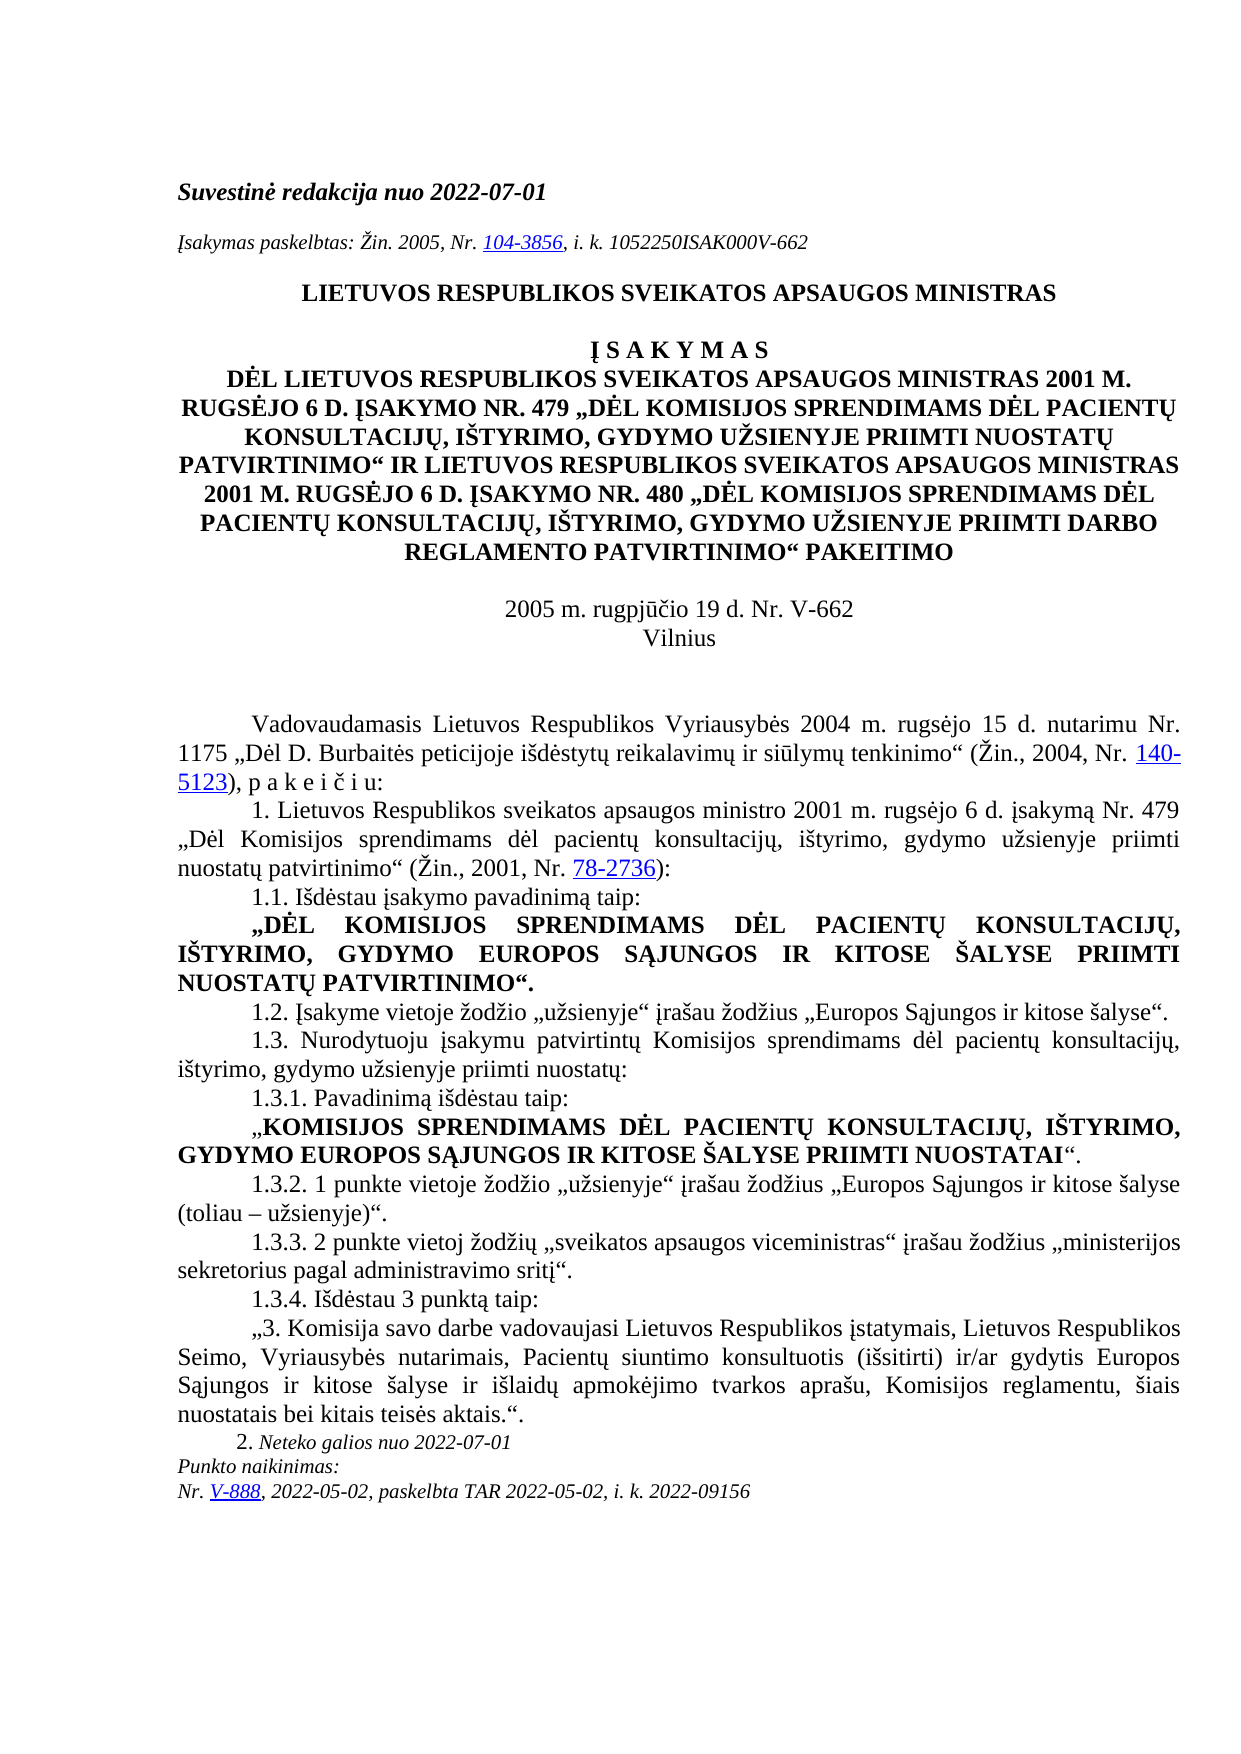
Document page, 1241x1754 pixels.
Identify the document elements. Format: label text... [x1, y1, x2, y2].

text 2. Neteko galios nuo 2022-07-01 [177, 1428, 1181, 1454]
text 1.2. Įsakyme vietoje žodžio „užsienyje“ įrašau žodžius „Europos Sąjungos ir kitose šalyse“. [177, 997, 1181, 1026]
text Vadovaudamasis Lietuvos Respublikos Vyriausybės 2004 m. rugsėjo 15 d. nutarimu Nr. 1175 „Dėl D. Burbaitės peticijoje išdėstytų reikalavimų ir siūlymų tenkinimo“ (Žin., 2004, Nr. 140-5123), pakeičiu: [177, 709, 1181, 796]
text Vilnius [177, 623, 1181, 652]
text 1. Lietuvos Respublikos sveikatos apsaugos ministro 2001 m. rugsėjo 6 d. įsakymą Nr. 479 „Dėl Komisijos sprendimams dėl pacientų konsultacijų, ištyrimo, gydymo užsienyje priimti nuostatų patvirtinimo“ (Žin., 2001, Nr. 78-2736): [177, 796, 1181, 882]
text 1.3.3. 2 punkte vietoj žodžių „sveikatos apsaugos viceministras“ įrašau žodžius „ministerijos sekretorius pagal administravimo sritį“. [177, 1227, 1181, 1284]
text 1.1. Išdėstau įsakymo pavadinimą taip: [177, 882, 1181, 911]
text Į S A K Y M A S [177, 336, 1181, 364]
text 1.3.1. Pavadinimą išdėstau taip: [177, 1083, 1181, 1112]
text Įsakymas paskelbtas: Žin. 2005, Nr. 104-3856, i. k. 1052250ISAK000V-662 [177, 230, 1181, 254]
text 1.3.4. Išdėstau 3 punktą taip: [177, 1284, 1181, 1313]
text LIETUVOS RESPUBLIKOS SVEIKATOS APSAUGOS MINISTRAS [177, 278, 1181, 307]
text „DĖL KOMISIJOS SPRENDIMAMS DĖL PACIENTŲ KONSULTACIJŲ, IŠTYRIMO, GYDYMO EUROPOS SĄJUNGOS IR KITOSE ŠALYSE PRIIMTI NUOSTATŲ PATVIRTINIMO“. [177, 911, 1181, 997]
text DĖL LIETUVOS RESPUBLIKOS SVEIKATOS APSAUGOS MINISTRAS 2001 M. RUGSĖJO 6 D. ĮSAKYMO NR. 479 „DĖL KOMISIJOS SPRENDIMAMS DĖL PACIENTŲ KONSULTACIJŲ, IŠTYRIMO, GYDYMO UŽSIENYJE PRIIMTI NUOSTATŲ PATVIRTINIMO“ IR LIETUVOS RESPUBLIKOS SVEIKATOS APSAUGOS MINISTRAS 2001 M. RUGSĖJO 6 D. ĮSAKYMO NR. 480 „DĖL KOMISIJOS SPRENDIMAMS DĖL PACIENTŲ KONSULTACIJŲ, IŠTYRIMO, GYDYMO UŽSIENYJE PRIIMTI DARBO REGLAMENTO PATVIRTINIMO“ PAKEITIMO [177, 364, 1181, 566]
text 2005 m. rugpjūčio 19 d. Nr. V-662 [177, 594, 1181, 623]
text Suvestinė redakcija nuo 2022-07-01 [177, 177, 1181, 206]
text Punkto naikinimas: [177, 1454, 1181, 1478]
text 1.3.2. 1 punkte vietoje žodžio „užsienyje“ įrašau žodžius „Europos Sąjungos ir kitose šalyse (toliau – užsienyje)“. [177, 1169, 1181, 1227]
text „3. Komisija savo darbe vadovaujasi Lietuvos Respublikos įstatymais, Lietuvos Respublikos Seimo, Vyriausybės nutarimais, Pacientų siuntimo konsultuotis (išsitirti) ir/ar gydytis Europos Sąjungos ir kitose šalyse ir išlaidų apmokėjimo tvarkos aprašu, Komisijos reglamentu, šiais nuostatais bei kitais teisės aktais.“. [177, 1313, 1181, 1428]
text „KOMISIJOS SPRENDIMAMS DĖL PACIENTŲ KONSULTACIJŲ, IŠTYRIMO, GYDYMO EUROPOS SĄJUNGOS IR KITOSE ŠALYSE PRIIMTI NUOSTATAI“. [177, 1112, 1181, 1169]
text Nr. V-888, 2022-05-02, paskelbta TAR 2022-05-02, i. k. 2022-09156 [177, 1478, 1181, 1503]
text 1.3. Nurodytuoju įsakymu patvirtintų Komisijos sprendimams dėl pacientų konsultacijų, ištyrimo, gydymo užsienyje priimti nuostatų: [177, 1026, 1181, 1083]
